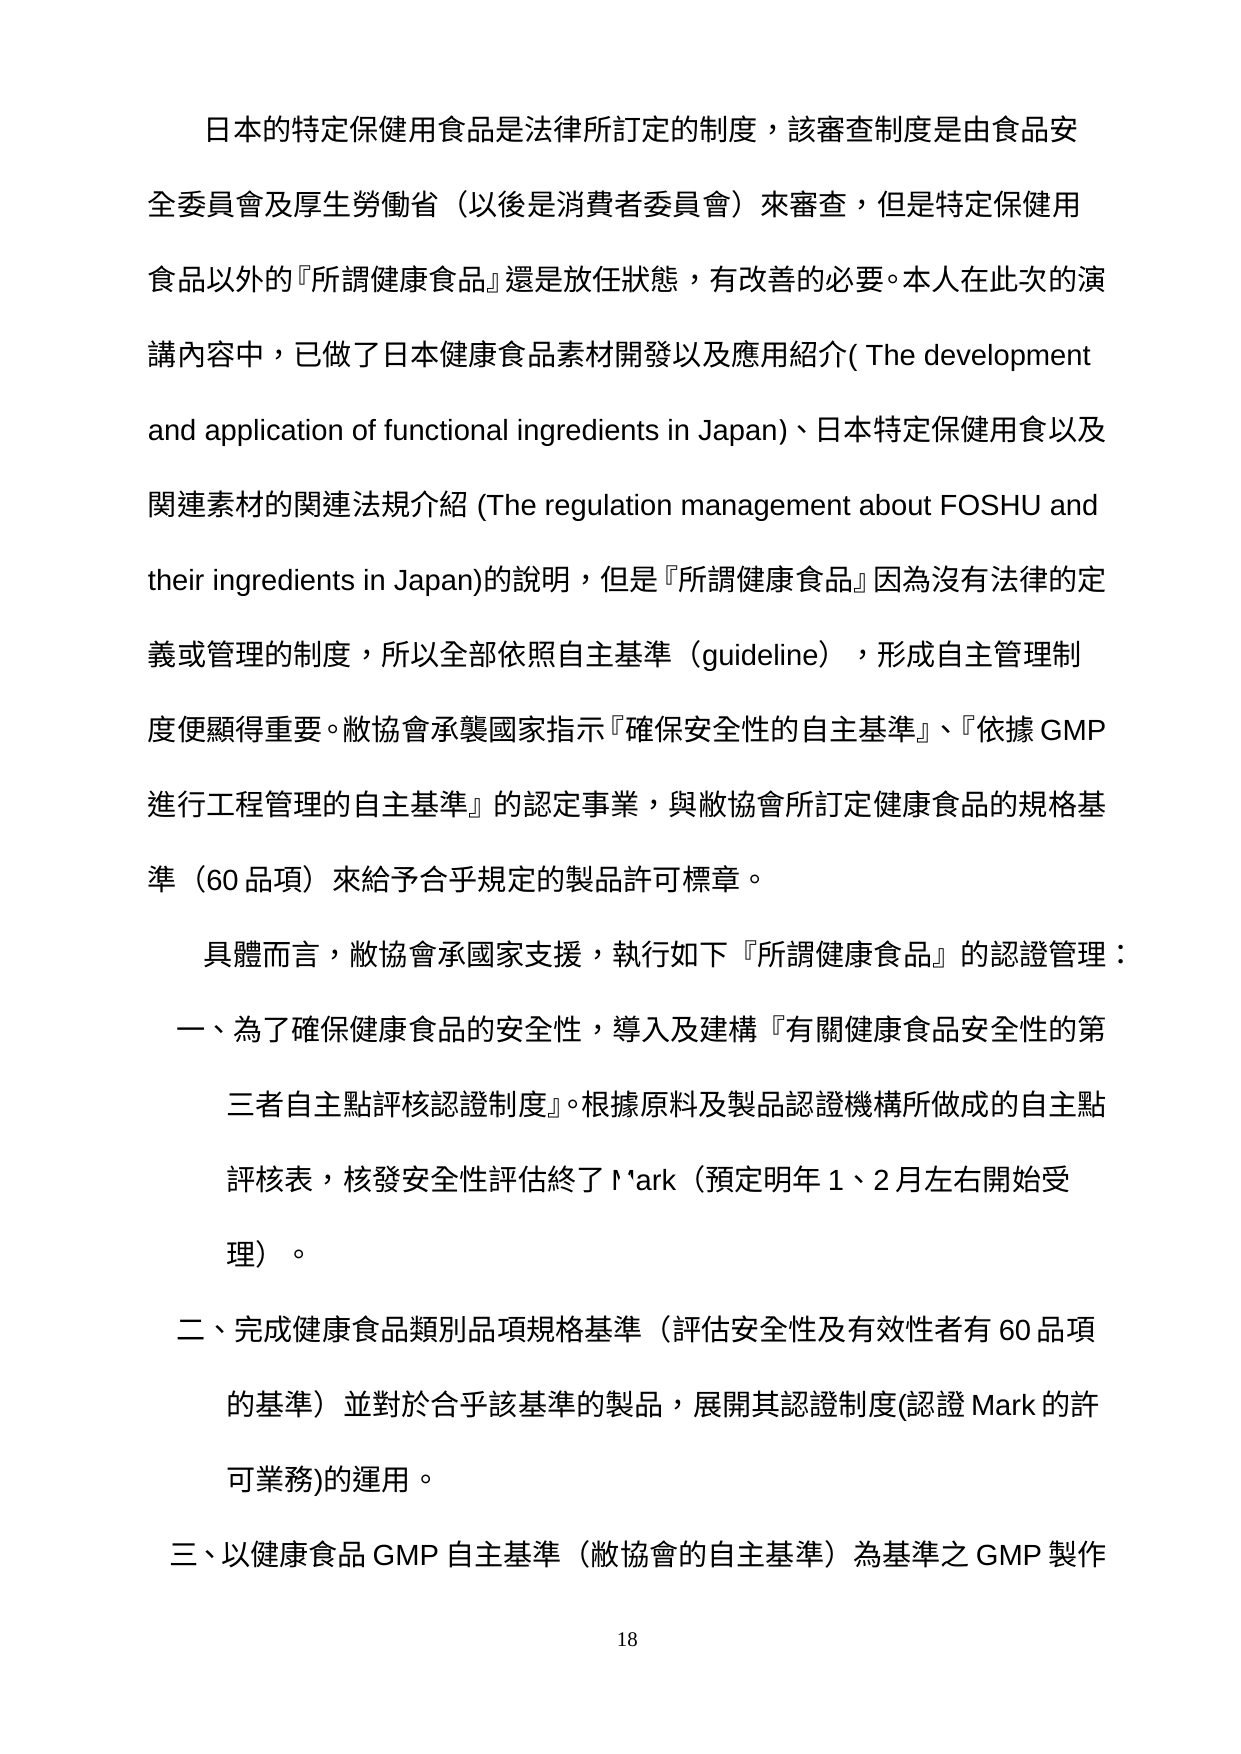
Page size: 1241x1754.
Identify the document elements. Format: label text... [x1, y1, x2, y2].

text 具體而言，敝協會承國家支援，執行如下『所謂健康食品』的認證管理： [148, 916, 1106, 991]
text 日本的特定保健用食品是法律所訂定的制度，該審查制度是由食品安全委員會及厚生勞働省（以後是消費者委員會）來審查，但是特定保健用食品以外的『所謂健康食品』還是放任狀態，有改善的必要。本人在此次的演講內容中，已做了日本健康食品素材開發以及應用紹介( The development and application of functional ingredients in Japan)、日本特定保健用食以及関連素材的関連法規介紹 (The regulation management about FOSHU and their ingredients in Japan)的說明，但是『所謂健康食品』因為沒有法律的定義或管理的制度，所以全部依照自主基準（guideline），形成自主管理制度便顯得重要。敝協會承襲國家指示『確保安全性的自主基準』、『依據GMP進行工程管理的自主基準』的認定事業，與敝協會所訂定健康食品的規格基準（60品項）來給予合乎規定的製品許可標章。 [148, 91, 1106, 916]
text 一、為了確保健康食品的安全性，導入及建構『有關健康食品安全性的第三者自主點評核認證制度』。根據原料及製品認證機構所做成的自主點評核表，核發安全性評估終了Mark（預定明年1、2月左右開始受理）。 [176, 991, 1106, 1291]
text 二、完成健康食品類別品項規格基準（評估安全性及有效性者有60品項的基準）並對於合乎該基準的製品，展開其認證制度(認證Mark的許可業務)的運用。 [176, 1291, 1106, 1516]
text 三、以健康食品GMP自主基準（敝協會的自主基準）為基準之GMP製作 [169, 1516, 1106, 1591]
